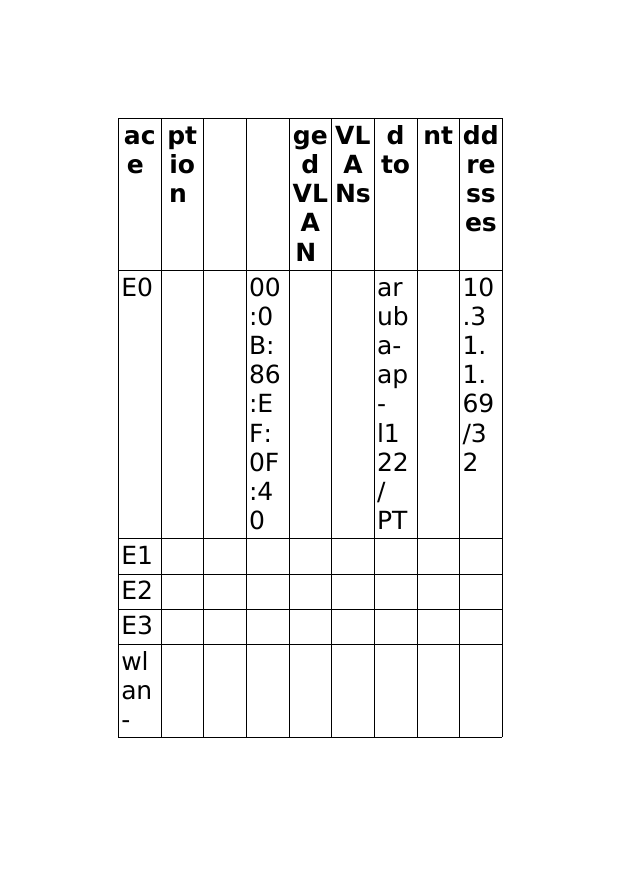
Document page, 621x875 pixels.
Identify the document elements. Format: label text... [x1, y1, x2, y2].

table_cell [247, 610, 289, 644]
table_cell [332, 575, 374, 608]
table_cell E2 [119, 575, 161, 608]
table_cell [418, 610, 459, 644]
table_cell [290, 610, 331, 644]
table_cell aruba-ap-l122 / PT [375, 271, 417, 538]
table_header d to [375, 119, 417, 270]
table_cell E3 [119, 610, 161, 644]
table_cell [290, 539, 331, 573]
table_cell [375, 645, 417, 737]
table_header ption [162, 119, 203, 270]
table_cell [332, 645, 374, 737]
table_header [247, 119, 289, 270]
table_cell wlan- [119, 645, 161, 737]
table_cell [460, 539, 502, 573]
table_cell [375, 610, 417, 644]
table_cell [204, 610, 246, 644]
table_cell [418, 539, 459, 573]
table_cell [460, 645, 502, 737]
table_header [204, 119, 246, 270]
table_cell [332, 539, 374, 573]
table_header VLANs [332, 119, 374, 270]
table_cell [162, 271, 203, 538]
table_cell [204, 575, 246, 608]
table_header ddresses [460, 119, 502, 270]
table_cell [204, 271, 246, 538]
table_cell [247, 645, 289, 737]
table_cell [375, 575, 417, 608]
table_cell [290, 645, 331, 737]
table_cell [460, 610, 502, 644]
table_cell [162, 539, 203, 573]
table_cell [332, 271, 374, 538]
table_cell [162, 645, 203, 737]
table_cell [162, 610, 203, 644]
table_cell [204, 645, 246, 737]
table_cell [418, 575, 459, 608]
table_cell [460, 575, 502, 608]
table_cell 00:0B:86:EF:0F:40 [247, 271, 289, 538]
table_cell 10.31.1.69/32 [460, 271, 502, 538]
table_cell [162, 575, 203, 608]
table_cell E0 [119, 271, 161, 538]
table_cell [290, 271, 331, 538]
table_header ace [119, 119, 161, 270]
table_cell [332, 610, 374, 644]
table_cell E1 [119, 539, 161, 573]
table_cell [418, 645, 459, 737]
table_cell [418, 271, 459, 538]
table_cell [247, 539, 289, 573]
table_header ged VLAN [290, 119, 331, 270]
table_header nt [418, 119, 459, 270]
table_cell [375, 539, 417, 573]
table_cell [204, 539, 246, 573]
table_cell [290, 575, 331, 608]
table_cell [247, 575, 289, 608]
